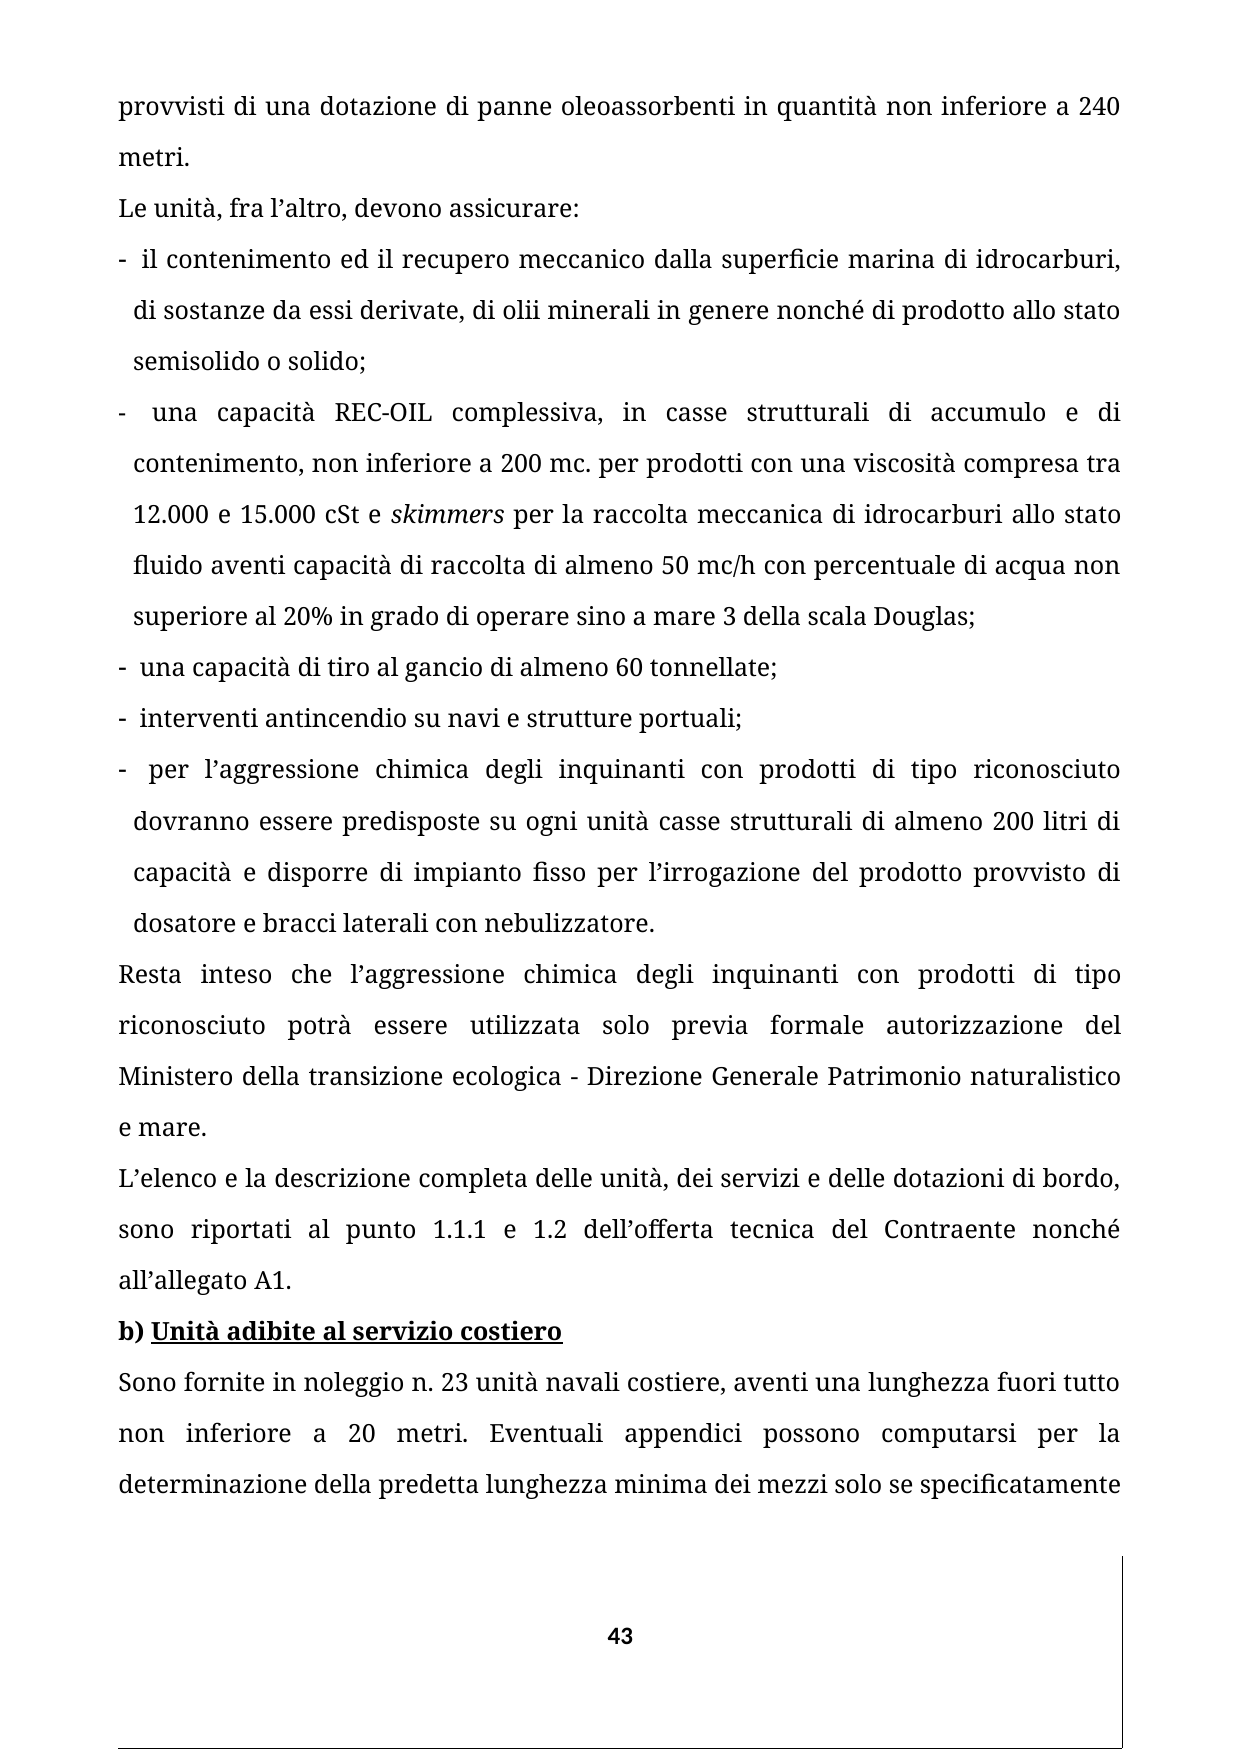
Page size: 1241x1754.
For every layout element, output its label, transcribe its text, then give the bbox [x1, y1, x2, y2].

text provvisti di una dotazione di panne oleoassorbenti in quantità non inferiore a 240 metri. [118, 89, 1122, 174]
list interventi antincendio su navi e strutture portuali; [118, 701, 1122, 735]
list una capacità di tiro al gancio di almeno 60 tonnellate; [118, 650, 1122, 684]
text Resta inteso che l’aggressione chimica degli inquinanti con prodotti di tipo riconosciuto potrà essere utilizzata solo previa formale autorizzazione del Ministero della transizione ecologica - Direzione Generale Patrimonio naturalistico e mare. [118, 956, 1122, 1143]
text L’elenco e la descrizione completa delle unità, dei servizi e delle dotazioni di bordo, sono riportati al punto 1.1.1 e 1.2 dell’offerta tecnica del Contraente nonché all’allegato A1. [118, 1161, 1122, 1297]
text b) Unità adibite al servizio costiero [118, 1314, 1122, 1348]
list per l’aggressione chimica degli inquinanti con prodotti di tipo riconosciuto dovranno essere predisposte su ogni unità casse strutturali di almeno 200 litri di capacità e disporre di impianto fisso per l’irrogazione del prodotto provvisto di dosatore e bracci laterali con nebulizzatore. [118, 752, 1122, 939]
text Le unità, fra l’altro, devono assicurare: [118, 191, 1122, 225]
text Sono fornite in noleggio n. 23 unità navali costiere, aventi una lunghezza fuori tutto non inferiore a 20 metri. Eventuali appendici possono computarsi per la determinazione della predetta lunghezza minima dei mezzi solo se specificatamente [118, 1365, 1122, 1501]
list il contenimento ed il recupero meccanico dalla superficie marina di idrocarburi, di sostanze da essi derivate, di olii minerali in genere nonché di prodotto allo stato semisolido o solido; [118, 242, 1122, 378]
list una capacità REC-OIL complessiva, in casse strutturali di accumulo e di contenimento, non inferiore a 200 mc. per prodotti con una viscosità compresa tra 12.000 e 15.000 cSt e skimmers per la raccolta meccanica di idrocarburi allo stato fluido aventi capacità di raccolta di almeno 50 mc/h con percentuale di acqua non superiore al 20% in grado di operare sino a mare 3 della scala Douglas; [118, 395, 1122, 633]
